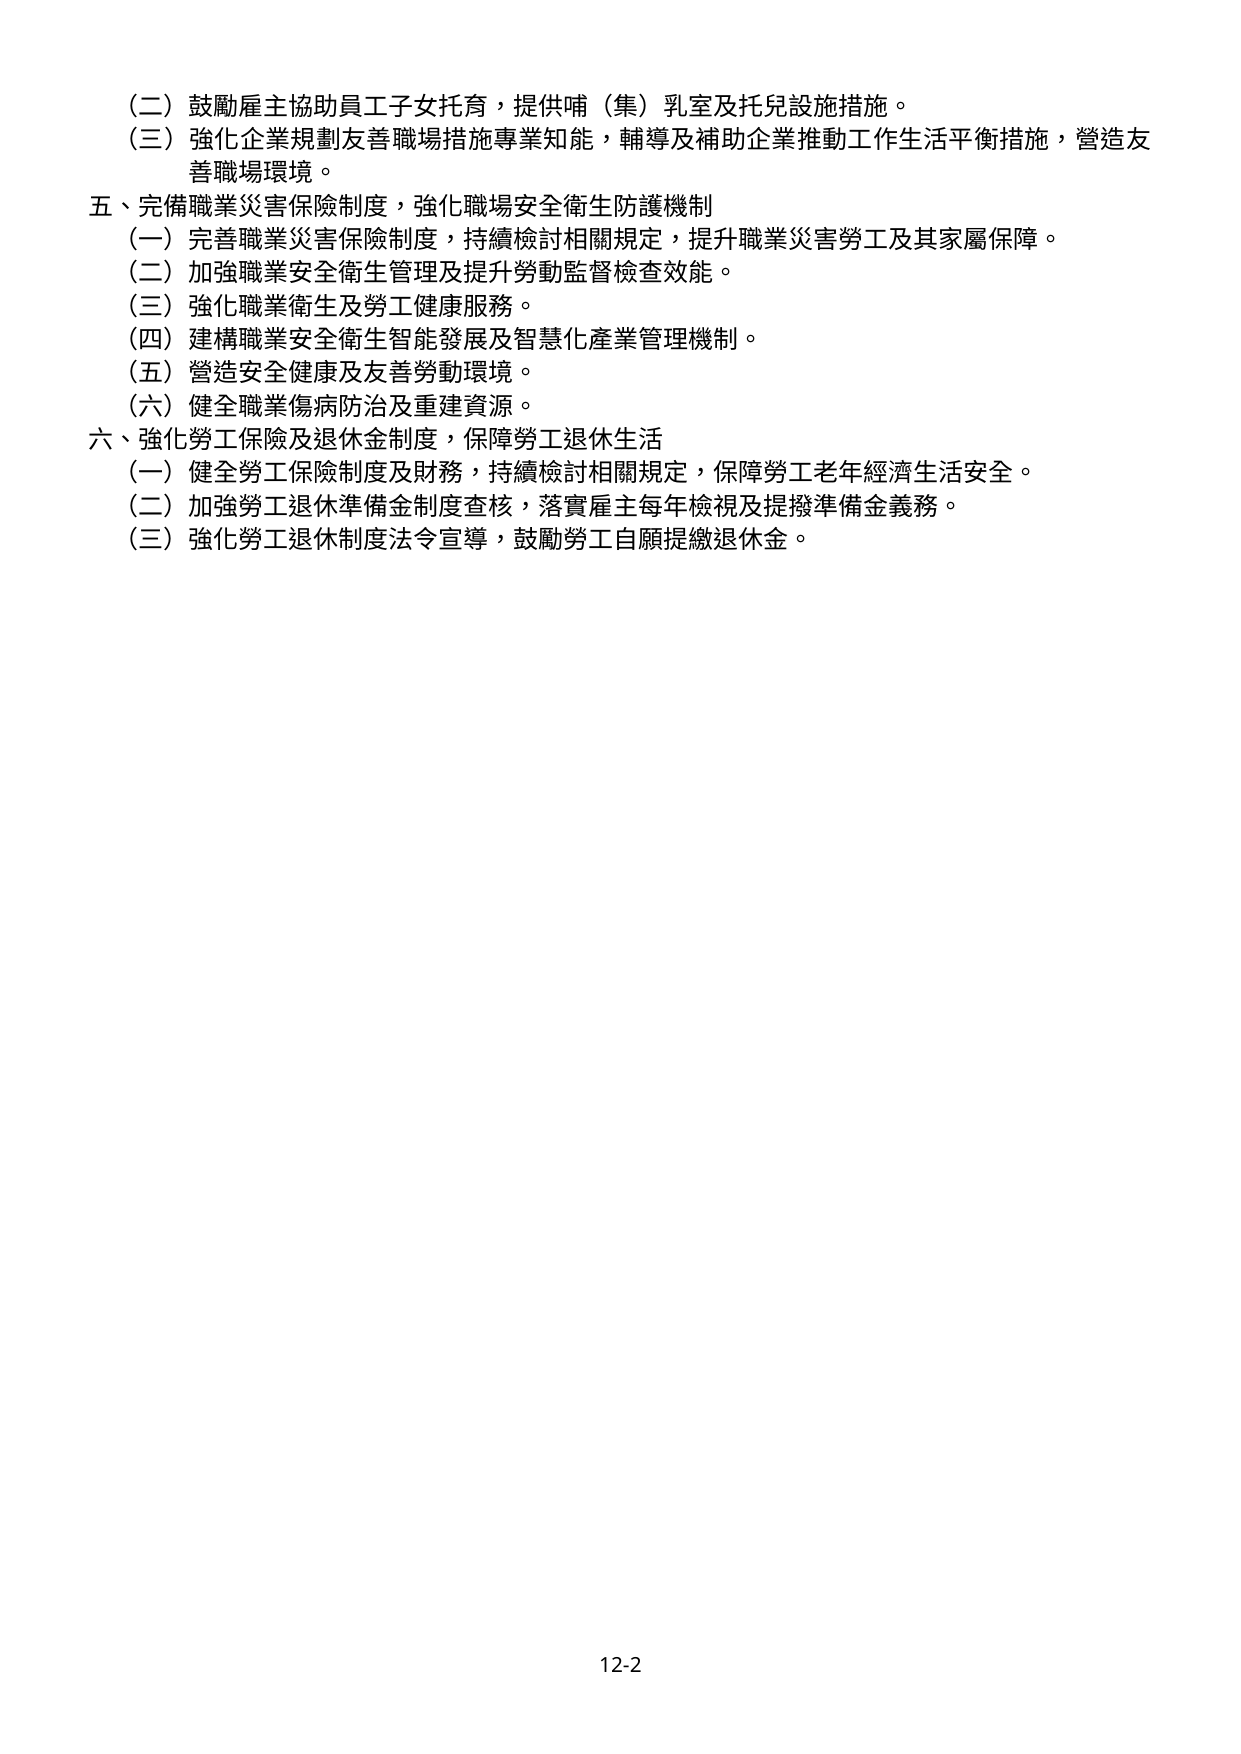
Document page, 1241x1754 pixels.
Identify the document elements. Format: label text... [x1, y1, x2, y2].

text （一）健全勞工保險制度及財務，持續檢討相關規定，保障勞工老年經濟生活安全。 [113, 455, 1152, 488]
text （三）強化企業規劃友善職場措施專業知能，輔導及補助企業推動工作生活平衡措施，營造友善職場環境。 [113, 122, 1152, 188]
text （三）強化職業衛生及勞工健康服務。 [113, 288, 1152, 322]
text （四）建構職業安全衛生智能發展及智慧化產業管理機制。 [113, 322, 1152, 355]
text （六）健全職業傷病防治及重建資源。 [113, 388, 1152, 422]
text （二）加強勞工退休準備金制度查核，落實雇主每年檢視及提撥準備金義務。 [113, 488, 1152, 522]
text 五、完備職業災害保險制度，強化職場安全衛生防護機制 [88, 188, 1152, 222]
text （三）強化勞工退休制度法令宣導，鼓勵勞工自願提繳退休金。 [113, 522, 1152, 555]
text （五）營造安全健康及友善勞動環境。 [113, 355, 1152, 388]
text （二）鼓勵雇主協助員工子女托育，提供哺（集）乳室及托兒設施措施。 [113, 88, 1152, 122]
text （一）完善職業災害保險制度，持續檢討相關規定，提升職業災害勞工及其家屬保障。 [113, 222, 1152, 255]
text （二）加強職業安全衛生管理及提升勞動監督檢查效能。 [113, 255, 1152, 288]
text 六、強化勞工保險及退休金制度，保障勞工退休生活 [88, 422, 1152, 455]
